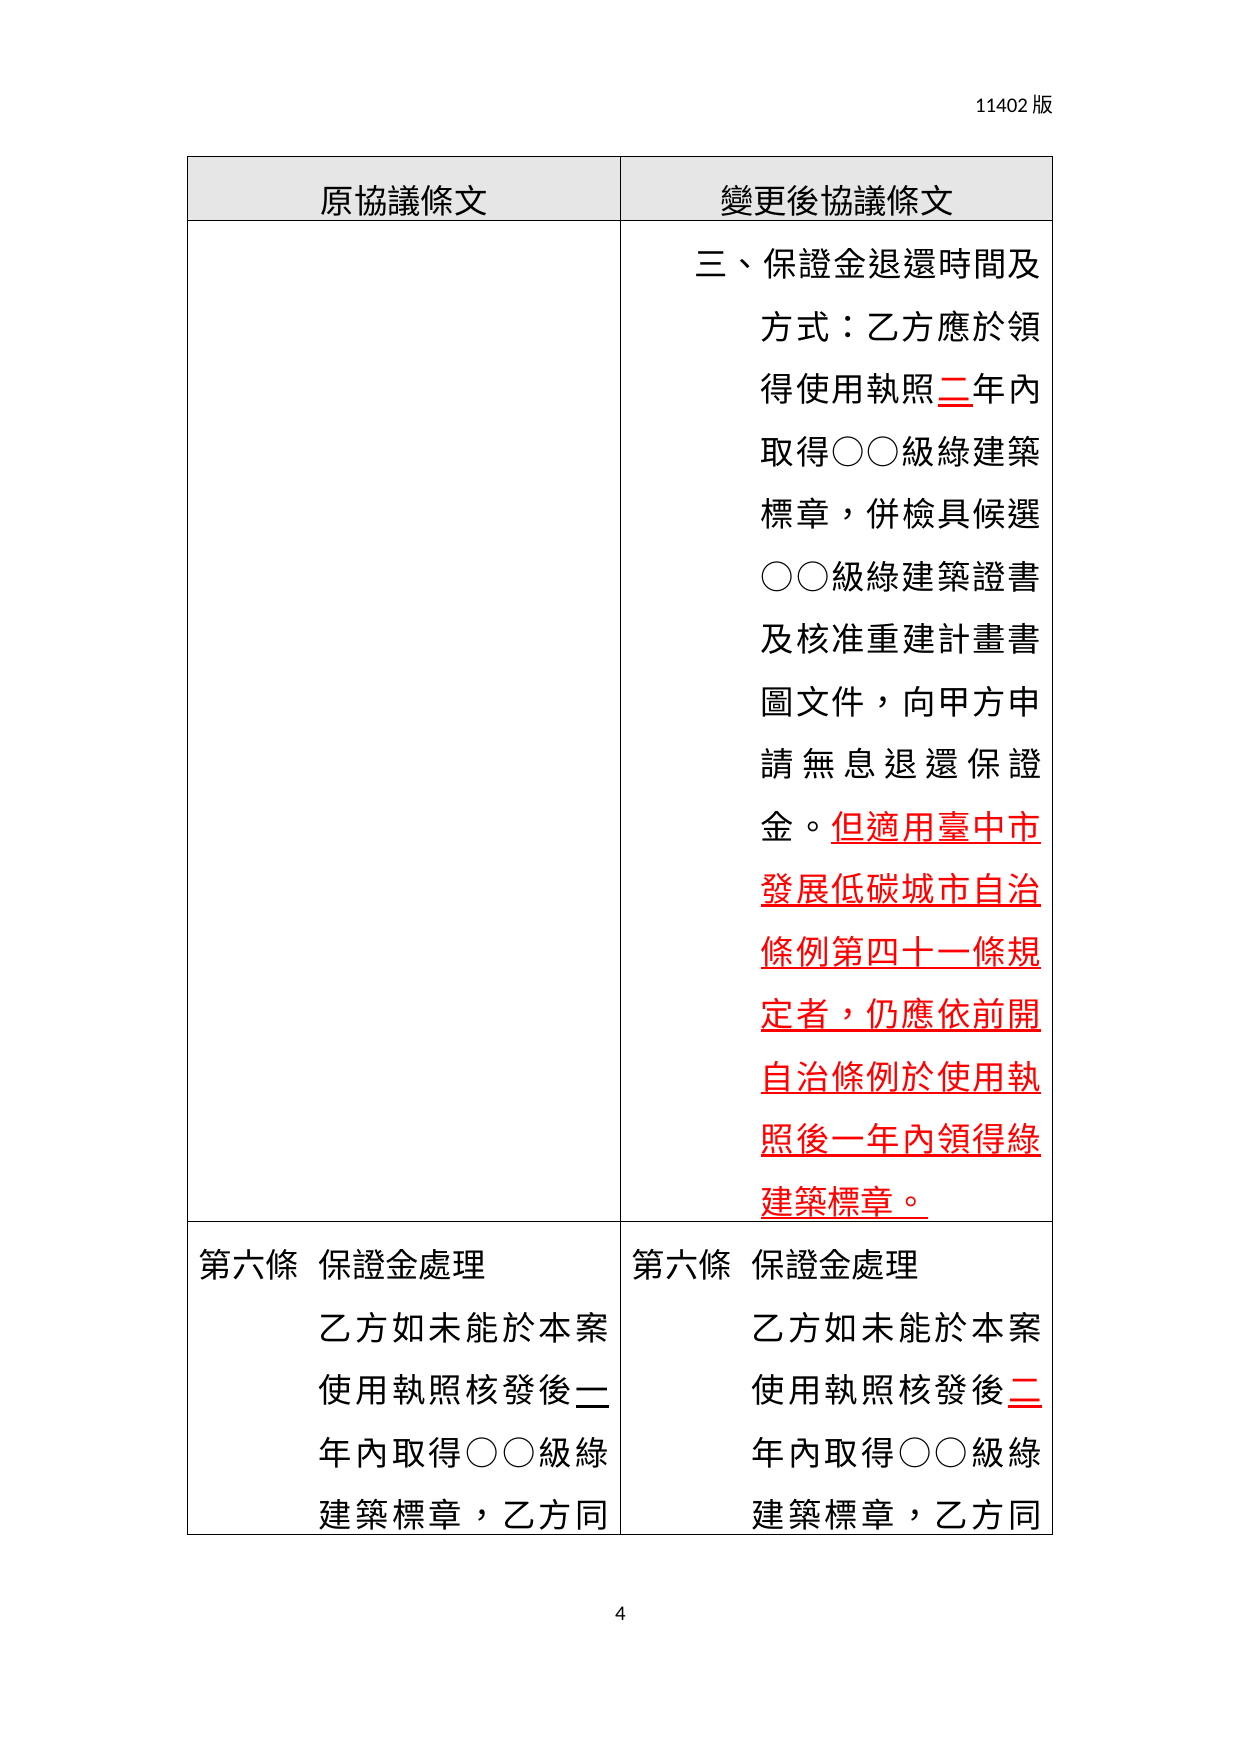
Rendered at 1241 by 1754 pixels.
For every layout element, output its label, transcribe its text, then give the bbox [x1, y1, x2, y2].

table_cell 第六條 保證金處理 乙方如未能於本案使用執照核發後一年內取得○○級綠建築標章，乙方同 [188, 1222, 620, 1534]
table_cell 三、保證金退還時間及方式：乙方應於領得使用執照二年內取得○○級綠建築標章，併檢具候選○○級綠建築證書及核准重建計畫書圖文件，向甲方申請無息退還保證金。但適用臺中市發展低碳城市自治條例第四十一條規定者，仍應依前開自治條例於使用執照後一年內領得綠建築標章。 [621, 221, 1052, 1221]
table_header 原協議條文 [188, 157, 620, 220]
table_header 變更後協議條文 [621, 157, 1052, 220]
table_cell [188, 221, 620, 1221]
table_cell 第六條 保證金處理 乙方如未能於本案使用執照核發後二年內取得○○級綠建築標章，乙方同 [621, 1222, 1052, 1534]
